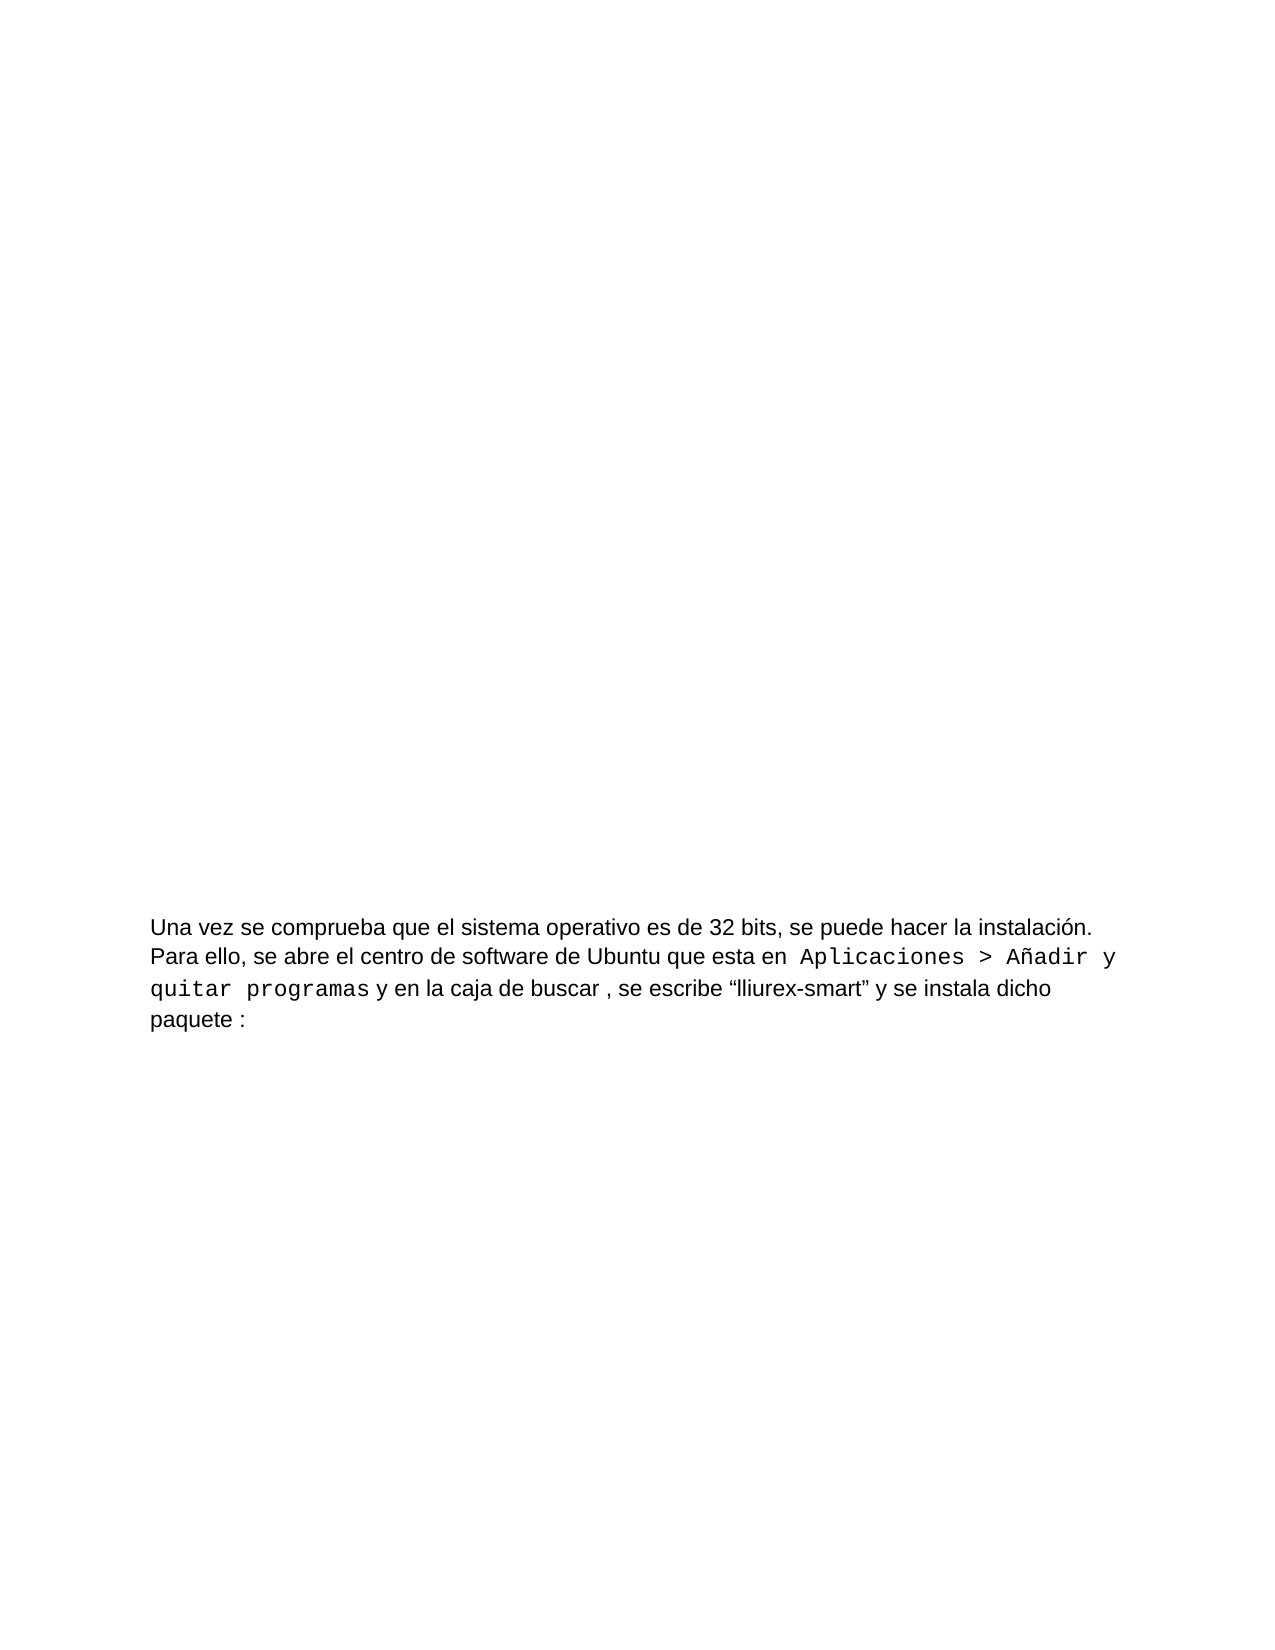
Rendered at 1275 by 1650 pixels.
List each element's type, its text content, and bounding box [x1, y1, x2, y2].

text Una vez se comprueba que el sistema operativo es de 32 bits, se puede hacer la instalación. Para ello, se abre el centro de software de Ubuntu que esta en Aplicaciones > Añadir y quitar programas y en la caja de buscar , se escribe “lliurex-smart” y se instala dicho paquete : [150, 914, 1125, 1032]
